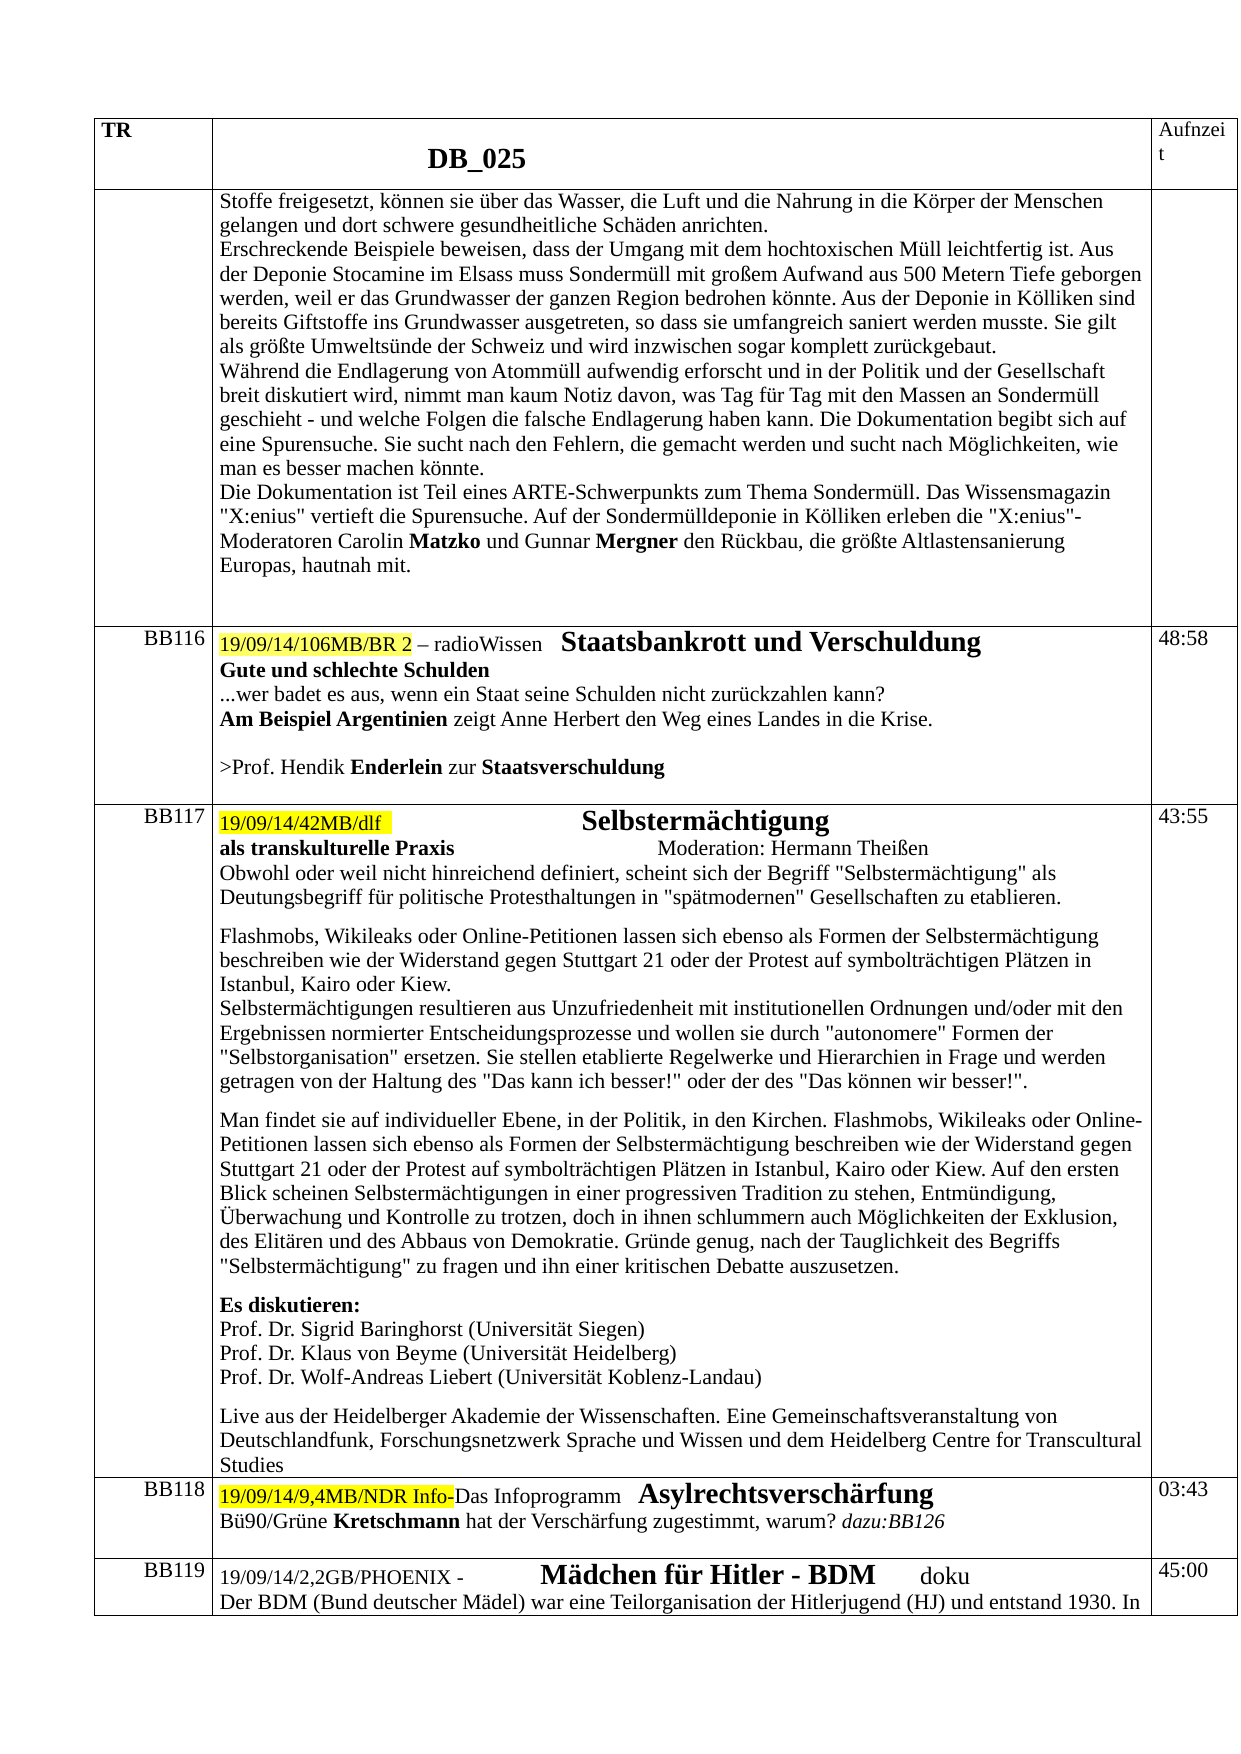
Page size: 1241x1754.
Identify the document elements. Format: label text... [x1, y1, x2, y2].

table_cell BB117 [95, 805, 212, 1477]
table_cell 19/09/14/2,2GB/PHOENIX - Mädchen für Hitler - BDM doku Der BDM (Bund deutscher Mädel) war eine Teilorganisation der Hitlerjugend (HJ) und entstand 1930. In [213, 1559, 1151, 1614]
table_cell Stoffe freigesetzt, können sie über das Wasser, die Luft und die Nahrung in die Körper der Menschen gelangen und dort schwere gesundheitliche Schäden anrichten. Erschreckende Beispiele beweisen, dass der Umgang mit dem hochtoxischen Müll leichtfertig ist. Aus der Deponie Stocamine im Elsass muss Sondermüll mit großem Aufwand aus 500 Metern Tiefe geborgen werden, weil er das Grundwasser der ganzen Region bedrohen könnte. Aus der Deponie in Kölliken sind bereits Giftstoffe ins Grundwasser ausgetreten, so dass sie umfangreich saniert werden musste. Sie gilt als größte Umweltsünde der Schweiz und wird inzwischen sogar komplett zurückgebaut. Während die Endlagerung von Atommüll aufwendig erforscht und in der Politik und der Gesellschaft breit diskutiert wird, nimmt man kaum Notiz davon, was Tag für Tag mit den Massen an Sondermüll geschieht - und welche Folgen die falsche Endlagerung haben kann. Die Dokumentation begibt sich auf eine Spurensuche. Sie sucht nach den Fehlern, die gemacht werden und sucht nach Möglichkeiten, wie man es besser machen könnte. Die Dokumentation ist Teil eines ARTE-Schwerpunkts zum Thema Sondermüll. Das Wissensmagazin "X:enius" vertieft die Spurensuche. Auf der Sondermülldeponie in Kölliken erleben die "X:enius"-Moderatoren Carolin Matzko und Gunnar Mergner den Rückbau, die größte Altlastensanierung Europas, hautnah mit. [213, 190, 1151, 626]
table_cell 43:55 [1152, 805, 1237, 1477]
table_cell 19/09/14/42MB/dlf Selbstermächtigung als transkulturelle Praxis Moderation: Hermann Theißen Obwohl oder weil nicht hinreichend definiert, scheint sich der Begriff "Selbstermächtigung" als Deutungsbegriff für politische Protesthaltungen in "spätmodernen" Gesellschaften zu etablieren. Flashmobs, Wikileaks oder Online-Petitionen lassen sich ebenso als Formen der Selbstermächtigung beschreiben wie der Widerstand gegen Stuttgart 21 oder der Protest auf symbolträchtigen Plätzen in Istanbul, Kairo oder Kiew. Selbstermächtigungen resultieren aus Unzufriedenheit mit institutionellen Ordnungen und/oder mit den Ergebnissen normierter Entscheidungsprozesse und wollen sie durch "autonomere" Formen der "Selbstorganisation" ersetzen. Sie stellen etablierte Regelwerke und Hierarchien in Frage und werden getragen von der Haltung des "Das kann ich besser!" oder der des "Das können wir besser!". Man findet sie auf individueller Ebene, in der Politik, in den Kirchen. Flashmobs, Wikileaks oder Online-Petitionen lassen sich ebenso als Formen der Selbstermächtigung beschreiben wie der Widerstand gegen Stuttgart 21 oder der Protest auf symbolträchtigen Plätzen in Istanbul, Kairo oder Kiew. Auf den ersten Blick scheinen Selbstermächtigungen in einer progressiven Tradition zu stehen, Entmündigung, Überwachung und Kontrolle zu trotzen, doch in ihnen schlummern auch Möglichkeiten der Exklusion, des Elitären und des Abbaus von Demokratie. Gründe genug, nach der Tauglichkeit des Begriffs "Selbstermächtigung" zu fragen und ihn einer kritischen Debatte auszusetzen. Es diskutieren: Prof. Dr. Sigrid Baringhorst (Universität Siegen) Prof. Dr. Klaus von Beyme (Universität Heidelberg) Prof. Dr. Wolf-Andreas Liebert (Universität Koblenz-Landau) Live aus der Heidelberger Akademie der Wissenschaften. Eine Gemeinschaftsveranstaltung von Deutschlandfunk, Forschungsnetzwerk Sprache und Wissen und dem Heidelberg Centre for Transcultural Studies [213, 805, 1151, 1477]
table_cell 48:58 [1152, 627, 1237, 804]
table_cell 19/09/14/9,4MB/NDR Info-Das Infoprogramm Asylrechtsverschärfung Bü90/Grüne Kretschmann hat der Verschärfung zugestimmt, warum? dazu:BB126 [213, 1478, 1151, 1558]
table_cell BB116 [95, 627, 212, 804]
table_header TR [95, 119, 212, 189]
table_header Aufnzeit [1152, 119, 1237, 189]
table_cell [95, 190, 212, 626]
table_cell BB119 [95, 1559, 212, 1614]
table_cell 03:43 [1152, 1478, 1237, 1558]
table_cell 19/09/14/106MB/BR 2 – radioWissen Staatsbankrott und Verschuldung Gute und schlechte Schulden ...wer badet es aus, wenn ein Staat seine Schulden nicht zurückzahlen kann? Am Beispiel Argentinien zeigt Anne Herbert den Weg eines Landes in die Krise. >Prof. Hendik Enderlein zur Staatsverschuldung [213, 627, 1151, 804]
table_cell BB118 [95, 1478, 212, 1558]
table_header DB_025 [213, 119, 1151, 189]
table_cell [1152, 190, 1237, 626]
table_cell 45:00 [1152, 1559, 1237, 1614]
